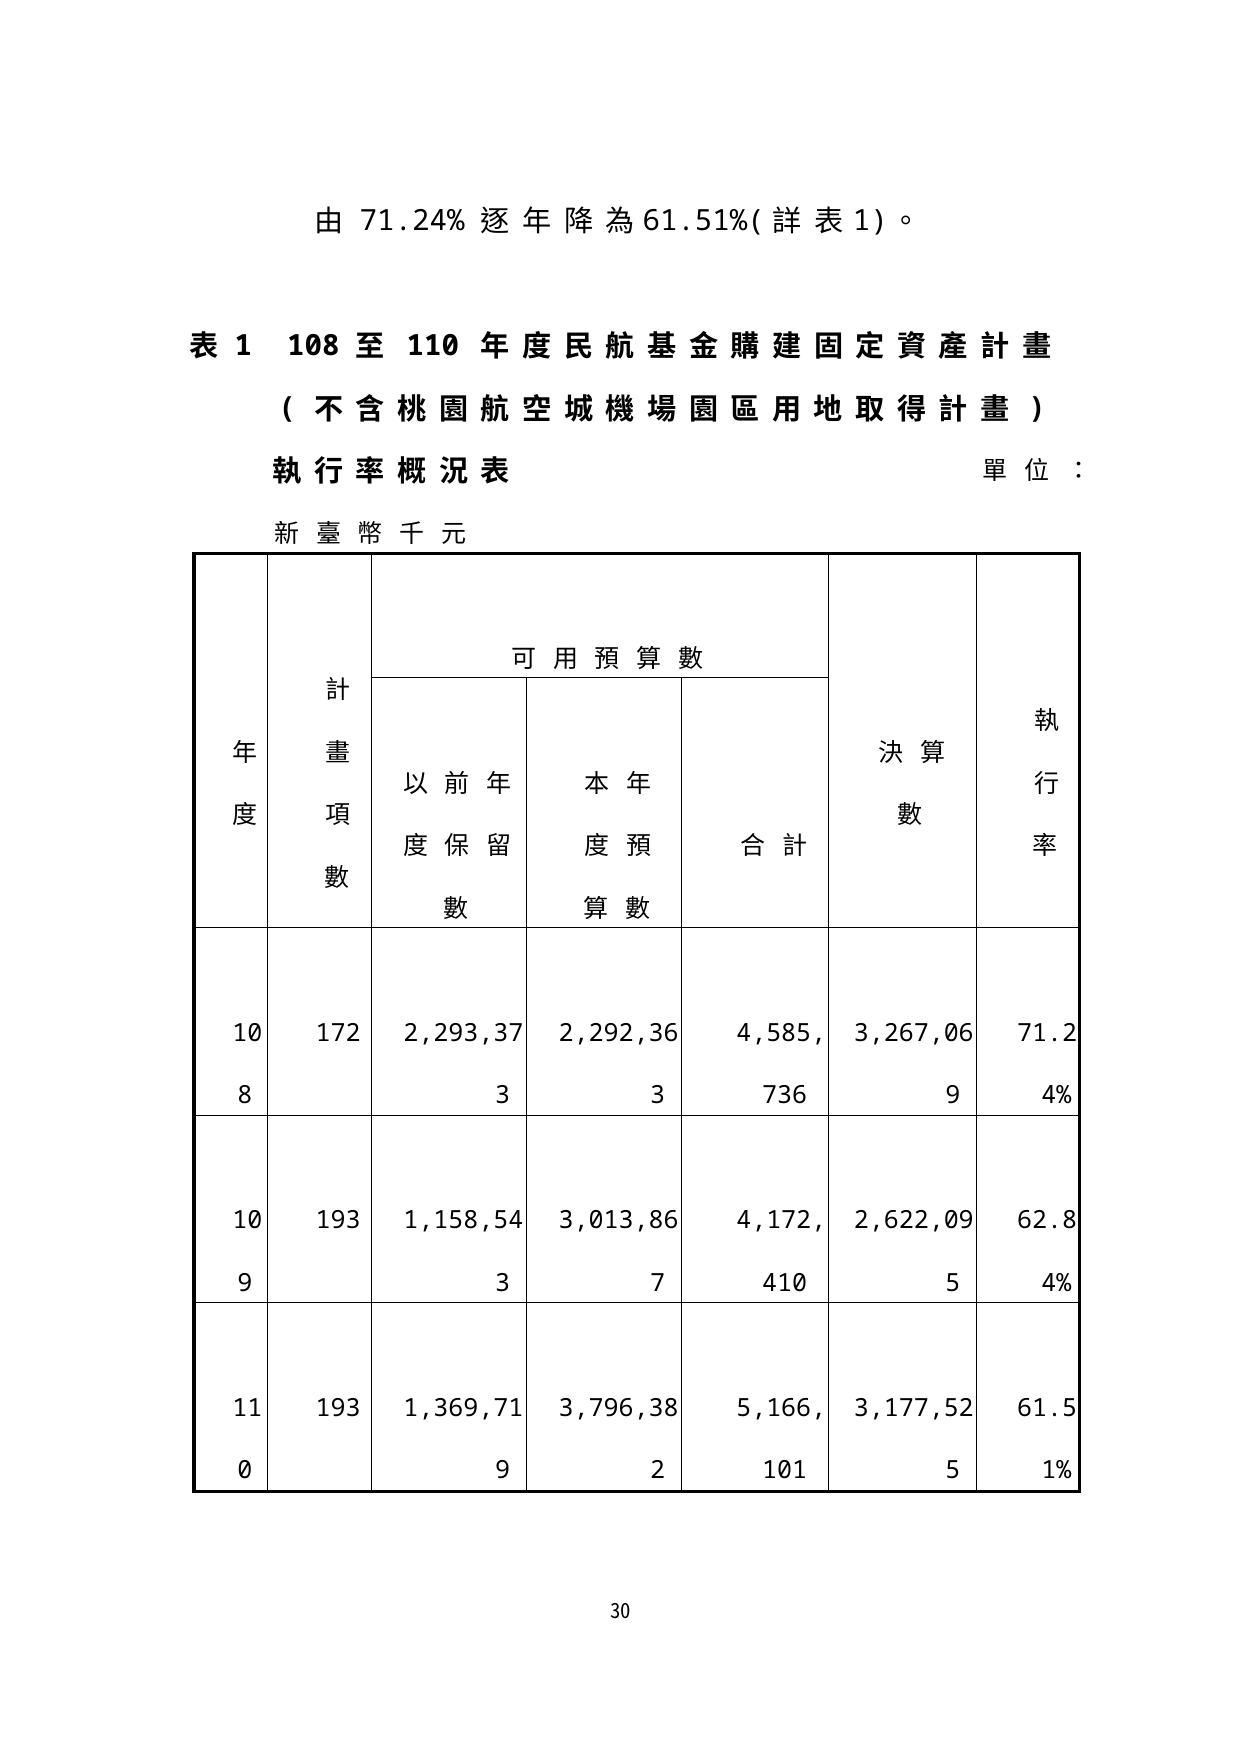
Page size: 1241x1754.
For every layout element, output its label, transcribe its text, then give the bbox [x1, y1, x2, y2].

table_cell 71.24% [977, 928, 1078, 1115]
table_cell 62.84% [977, 1116, 1078, 1302]
table_header 決算數 [829, 555, 976, 927]
table_header 年度 [196, 555, 267, 927]
table_cell 5,166,101 [682, 1303, 828, 1490]
table_cell 193 [268, 1303, 371, 1490]
table_cell 3,177,525 [829, 1303, 976, 1490]
table_cell 3,267,069 [829, 928, 976, 1115]
table_cell 2,292,363 [527, 928, 681, 1115]
table_cell 61.51% [977, 1303, 1078, 1490]
table_header 執行率 [977, 555, 1078, 927]
table_cell 4,172,410 [682, 1116, 828, 1302]
table_cell 4,585,736 [682, 928, 828, 1115]
table_cell 108 [196, 928, 267, 1115]
table_cell 2,622,095 [829, 1116, 976, 1302]
text 由71.24%逐年降為61.51%(詳表1)。 [271, 177, 1058, 240]
table_cell 1,369,719 [372, 1303, 526, 1490]
table_header 可用預算數 [372, 555, 828, 677]
table_cell 以前年度保留數 [372, 678, 526, 927]
text 表1 108至110年度民航基金購建固定資產計畫(不含桃園航空城機場園區用地取得計畫)執行率概況表 單位：新臺幣千元 [180, 302, 1058, 552]
table_cell 3,013,867 [527, 1116, 681, 1302]
table_cell 本年度預算數 [527, 678, 681, 927]
table_cell 172 [268, 928, 371, 1115]
table_cell 1,158,543 [372, 1116, 526, 1302]
table_cell 109 [196, 1116, 267, 1302]
table_header 計畫項數 [268, 555, 371, 927]
table_cell 3,796,382 [527, 1303, 681, 1490]
table_cell 合計 [682, 678, 828, 927]
table_cell 2,293,373 [372, 928, 526, 1115]
table_cell 110 [196, 1303, 267, 1490]
table_cell 193 [268, 1116, 371, 1302]
